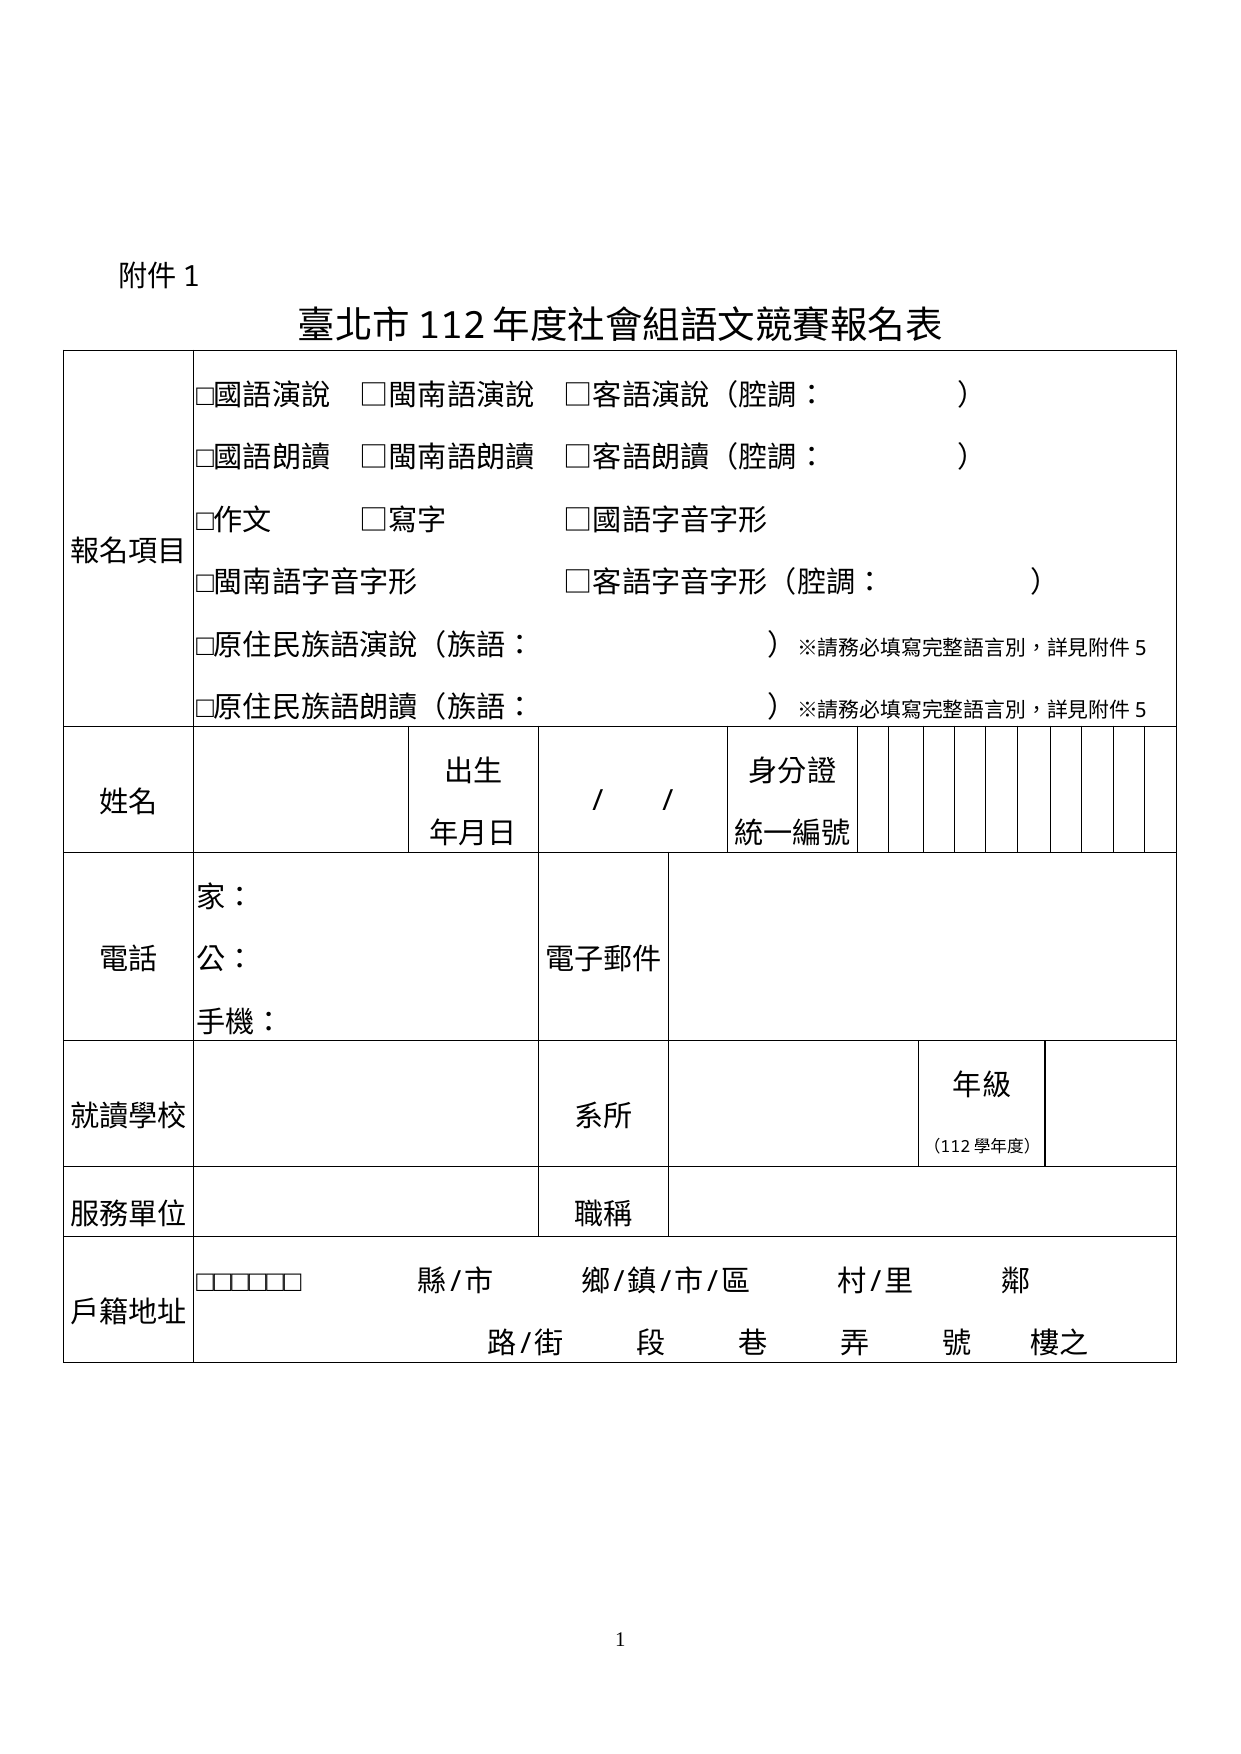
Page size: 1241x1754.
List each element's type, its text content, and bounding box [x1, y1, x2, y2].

table_cell 就讀學校 [64, 1041, 193, 1166]
table_cell [194, 1041, 538, 1166]
table_cell □□□□□□ 縣/市 鄉/鎮/市/區 村/里 鄰 路/街 段 巷 弄 號 樓之 [194, 1237, 1176, 1362]
table_cell [1145, 727, 1176, 852]
table_header 報名項目 [64, 351, 193, 726]
table_cell [889, 727, 923, 852]
table_cell [1082, 727, 1113, 852]
table_cell 年級 （112學年度） [919, 1041, 1044, 1166]
table_cell [669, 853, 1176, 1040]
table_cell [669, 1167, 1176, 1236]
table_cell [924, 727, 954, 852]
table_cell / / [539, 727, 727, 852]
table_cell [1046, 1041, 1176, 1166]
table_cell [1114, 727, 1144, 852]
table_cell 服務單位 [64, 1167, 193, 1236]
table_cell 姓名 [64, 727, 193, 852]
table_cell [858, 727, 888, 852]
table_cell 電話 [64, 853, 193, 1040]
table_cell 出生 年月日 [409, 727, 538, 852]
table_cell [1051, 727, 1081, 852]
table_cell 系所 [539, 1041, 668, 1166]
table_cell 戶籍地址 [64, 1237, 193, 1362]
table_cell [986, 727, 1017, 852]
text 附件1 [118, 233, 1122, 295]
table_cell [1018, 727, 1050, 852]
table_cell 家： 公： 手機： [194, 853, 538, 1040]
table_cell [194, 1167, 538, 1236]
table_cell 電子郵件 [539, 853, 668, 1040]
table_cell 職稱 [539, 1167, 668, 1236]
table_header □國語演說 □閩南語演說 □客語演說（腔調： ） □國語朗讀 □閩南語朗讀 □客語朗讀（腔調： ） □作文 □寫字 □國語字音字形 □閩南語字音字形 □客語字音字形（腔調： ） □原住民族語演說（族語： ）※請務必填寫完整語言別，詳見附件5 □原住民族語朗讀（族語： ）※請務必填寫完整語言別，詳見附件5 [194, 351, 1176, 726]
table_cell 身分證 統一編號 [728, 727, 857, 852]
text 臺北市112年度社會組語文競賽報名表 [118, 295, 1122, 349]
table_cell [194, 727, 408, 852]
table_cell [669, 1041, 918, 1166]
table_cell [955, 727, 985, 852]
